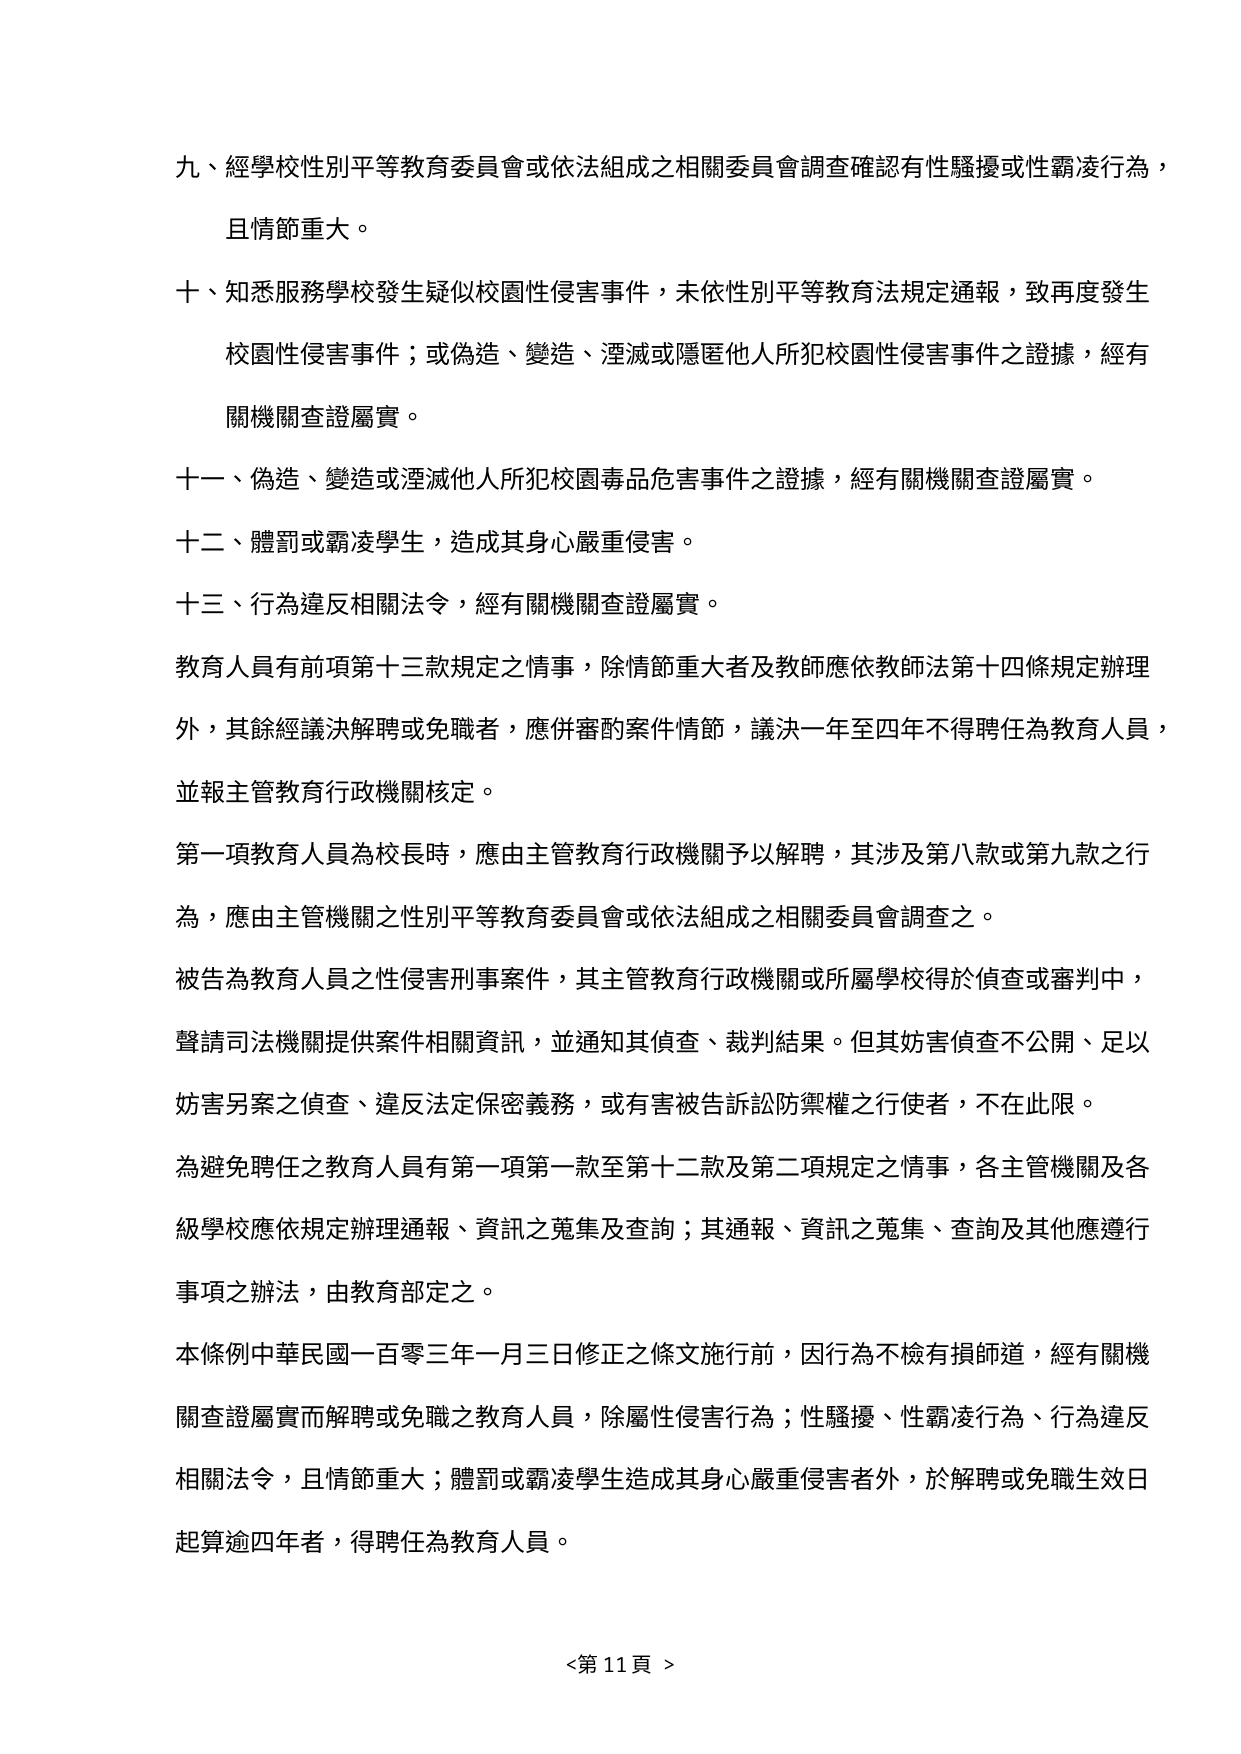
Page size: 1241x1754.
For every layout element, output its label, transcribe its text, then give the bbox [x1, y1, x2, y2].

text 為避免聘任之教育人員有第一項第一款至第十二款及第二項規定之情事，各主管機關及各級學校應依規定辦理通報、資訊之蒐集及查詢；其通報、資訊之蒐集、查詢及其他應遵行事項之辦法，由教育部定之。 [175, 1124, 1165, 1311]
text 教育人員有前項第十三款規定之情事，除情節重大者及教師應依教師法第十四條規定辦理外，其餘經議決解聘或免職者，應併審酌案件情節，議決一年至四年不得聘任為教育人員，並報主管教育行政機關核定。 [175, 624, 1165, 811]
text 第一項教育人員為校長時，應由主管教育行政機關予以解聘，其涉及第八款或第九款之行為，應由主管機關之性別平等教育委員會或依法組成之相關委員會調查之。 [175, 811, 1165, 936]
text 本條例中華民國一百零三年一月三日修正之條文施行前，因行為不檢有損師道，經有關機關查證屬實而解聘或免職之教育人員，除屬性侵害行為；性騷擾、性霸凌行為、行為違反相關法令，且情節重大；體罰或霸凌學生造成其身心嚴重侵害者外，於解聘或免職生效日起算逾四年者，得聘任為教育人員。 [175, 1311, 1165, 1561]
text 十、知悉服務學校發生疑似校園性侵害事件，未依性別平等教育法規定通報，致再度發生校園性侵害事件；或偽造、變造、湮滅或隱匿他人所犯校園性侵害事件之證據，經有關機關查證屬實。 [175, 249, 1165, 436]
text 十二、體罰或霸凌學生，造成其身心嚴重侵害。 [175, 499, 1165, 561]
text 被告為教育人員之性侵害刑事案件，其主管教育行政機關或所屬學校得於偵查或審判中，聲請司法機關提供案件相關資訊，並通知其偵查、裁判結果。但其妨害偵查不公開、足以妨害另案之偵查、違反法定保密義務，或有害被告訴訟防禦權之行使者，不在此限。 [175, 936, 1165, 1124]
text 十一、偽造、變造或湮滅他人所犯校園毒品危害事件之證據，經有關機關查證屬實。 [175, 436, 1165, 499]
text 九、經學校性別平等教育委員會或依法組成之相關委員會調查確認有性騷擾或性霸凌行為，且情節重大。 [175, 124, 1165, 249]
text 十三、行為違反相關法令，經有關機關查證屬實。 [175, 561, 1165, 624]
